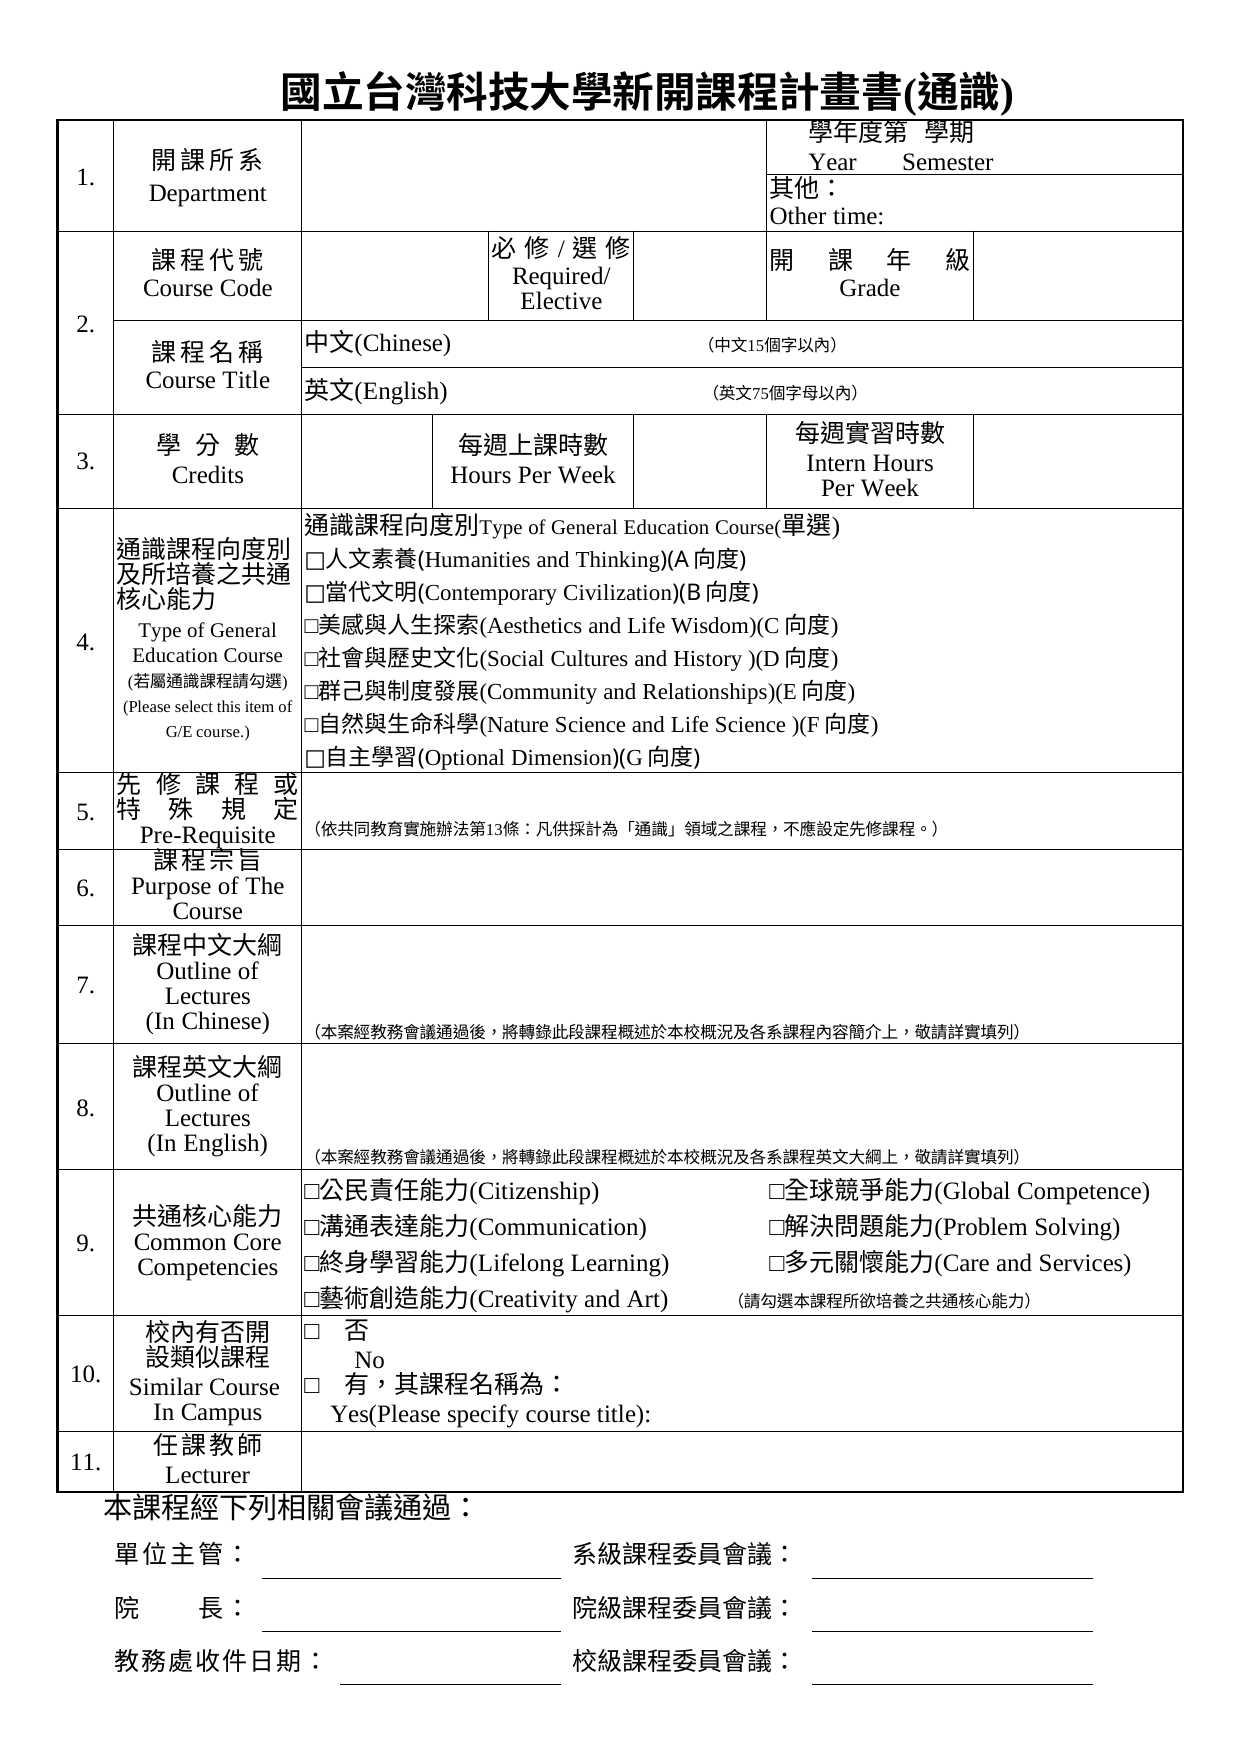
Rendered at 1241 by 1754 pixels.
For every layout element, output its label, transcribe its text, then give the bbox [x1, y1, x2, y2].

table_cell 其他： Other time: [767, 175, 1182, 231]
table_cell 8. [59, 1044, 113, 1169]
table_cell [634, 232, 766, 319]
table_cell 6. [59, 850, 113, 924]
table_cell [974, 415, 1182, 508]
table_cell 必修/選修 Required/ Elective [489, 232, 633, 319]
table_header [262, 1525, 561, 1578]
table_cell 4. [59, 509, 113, 772]
table_cell 課程中文大綱 Outline of Lectures (In Chinese) [114, 926, 301, 1043]
table_cell 教務處收件日期： [103, 1631, 340, 1684]
table_cell [812, 1632, 1093, 1684]
table_cell [974, 232, 1182, 319]
table_cell 課程名稱 Course Title [114, 321, 301, 414]
table_cell 11. [59, 1432, 113, 1491]
table_cell 中文(Chinese) （中文15個字以內） [302, 321, 1182, 367]
table_header 學年度第 學期 Year Semester [767, 121, 1182, 174]
table_cell 校內有否開 設類似課程 Similar Course In Campus [114, 1316, 301, 1431]
text 本課程經下列相關會議通過： [103, 1493, 1033, 1524]
table_cell 開課年級 Grade [767, 232, 973, 319]
table_cell 課程宗旨 Purpose of The Course [114, 850, 301, 924]
table_cell 學 分 數 Credits [114, 415, 301, 508]
table_cell 5. [59, 773, 113, 848]
table_cell 2. [59, 232, 113, 414]
table_cell 院級課程委員會議： [561, 1578, 812, 1631]
table_cell [302, 232, 488, 319]
table_cell 7. [59, 926, 113, 1043]
text 國立台灣科技大學新開課程計畫書(通識) [74, 59, 1181, 119]
table_cell 10. [59, 1316, 113, 1431]
table_cell 課程英文大綱 Outline of Lectures (In English) [114, 1044, 301, 1169]
table_cell 院 長： [103, 1578, 262, 1631]
table_cell 校級課程委員會議： [561, 1631, 812, 1684]
table_cell 課程代號 Course Code [114, 232, 301, 319]
table_cell （本案經教務會議通過後，將轉錄此段課程概述於本校概況及各系課程內容簡介上，敬請詳實填列） [302, 926, 1182, 1043]
table_cell 每週實習時數 Intern Hours Per Week [767, 415, 973, 508]
table_cell [812, 1579, 1093, 1631]
table_cell [340, 1632, 561, 1684]
table_cell □公民責任能力(Citizenship) □全球競爭能力(Global Competence) □溝通表達能力(Communication) □解決問題能力(Problem Solving) □終身學習能力(Lifelong Learning) □多元關懷能力(Care and Services) □藝術創造能力(Creativity and Art) （請勾選本課程所欲培養之共通核心能力） [302, 1170, 1182, 1314]
table_cell 任課教師 Lecturer [114, 1432, 301, 1491]
table_header 1. [59, 121, 113, 231]
table_cell 通識課程向度別及所培養之共通核心能力 Type of General Education Course (若屬通識課程請勾選) (Please select this item of G/E course.) [114, 509, 301, 772]
table_header [302, 121, 766, 231]
table_cell 共通核心能力 Common Core Competencies [114, 1170, 301, 1314]
table_cell 9. [59, 1170, 113, 1314]
table_header [812, 1525, 1093, 1578]
table_cell （依共同教育實施辦法第13條：凡供採計為「通識」領域之課程，不應設定先修課程。） [302, 773, 1182, 848]
table_cell 英文(English) （英文75個字母以內） [302, 368, 1182, 414]
table_cell [634, 415, 766, 508]
table_cell 先修課程或 特殊規定 Pre-Requisite [114, 773, 301, 848]
table_cell 3. [59, 415, 113, 508]
table_cell [262, 1579, 561, 1631]
table_cell 每週上課時數 Hours Per Week [433, 415, 633, 508]
table_cell [302, 850, 1182, 924]
table_cell 通識課程向度別Type of General Education Course(單選) □人文素養(Humanities and Thinking)(A向度) □當代文明(Contemporary Civilization)(B向度) □美感與人生探索(Aesthetics and Life Wisdom)(C向度) □社會與歷史文化(Social Cultures and History )(D向度) □群己與制度發展(Community and Relationships)(E向度) □自然與生命科學(Nature Science and Life Science )(F向度) □自主學習(Optional Dimension)(G向度) [302, 509, 1182, 772]
table_cell [302, 415, 432, 508]
table_cell [302, 1432, 1182, 1491]
table_cell （本案經教務會議通過後，將轉錄此段課程概述於本校概況及各系課程英文大綱上，敬請詳實填列） [302, 1044, 1182, 1169]
table_header 系級課程委員會議： [561, 1525, 812, 1578]
table_header 單位主管： [103, 1525, 262, 1578]
table_header 開課所系 Department [114, 121, 301, 231]
table_cell □ 否 No □ 有，其課程名稱為： Yes(Please specify course title): [302, 1316, 1182, 1431]
